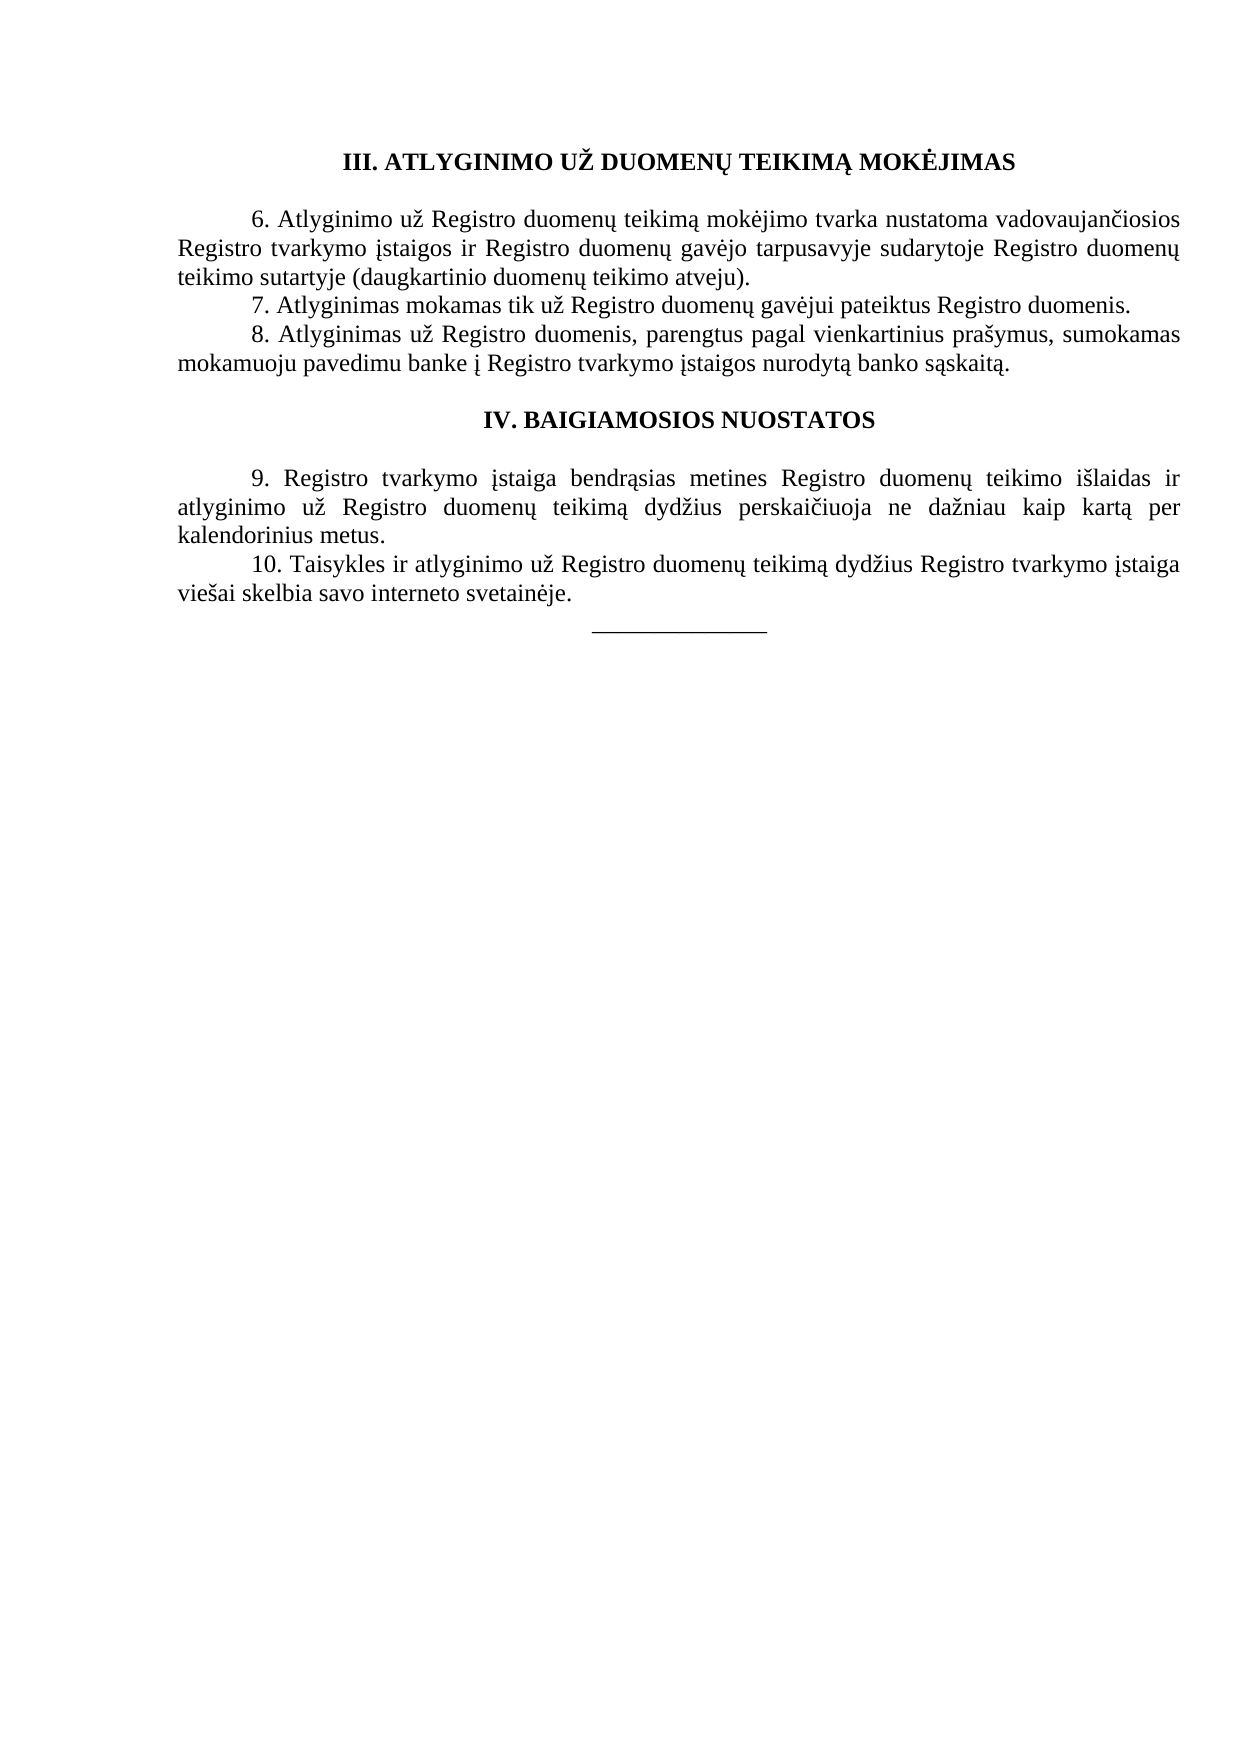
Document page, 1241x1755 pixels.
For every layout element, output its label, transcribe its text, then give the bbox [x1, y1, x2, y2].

text ______________ [177, 607, 1181, 636]
text 8. Atlyginimas už Registro duomenis, parengtus pagal vienkartinius prašymus, sumokamas mokamuoju pavedimu banke į Registro tvarkymo įstaigos nurodytą banko sąskaitą. [177, 319, 1181, 377]
text IV. BAIGIAMOSIOS NUOSTATOS [177, 406, 1181, 434]
text 7. Atlyginimas mokamas tik už Registro duomenų gavėjui pateiktus Registro duomenis. [177, 291, 1181, 319]
text III. ATLYGINIMO UŽ DUOMENŲ TEIKIMĄ MOKĖJIMAS [177, 147, 1181, 176]
text 10. Taisykles ir atlyginimo už Registro duomenų teikimą dydžius Registro tvarkymo įstaiga viešai skelbia savo interneto svetainėje. [177, 549, 1181, 607]
text 6. Atlyginimo už Registro duomenų teikimą mokėjimo tvarka nustatoma vadovaujančiosios Registro tvarkymo įstaigos ir Registro duomenų gavėjo tarpusavyje sudarytoje Registro duomenų teikimo sutartyje (daugkartinio duomenų teikimo atveju). [177, 204, 1181, 291]
text 9. Registro tvarkymo įstaiga bendrąsias metines Registro duomenų teikimo išlaidas ir atlyginimo už Registro duomenų teikimą dydžius perskaičiuoja ne dažniau kaip kartą per kalendorinius metus. [177, 463, 1181, 549]
